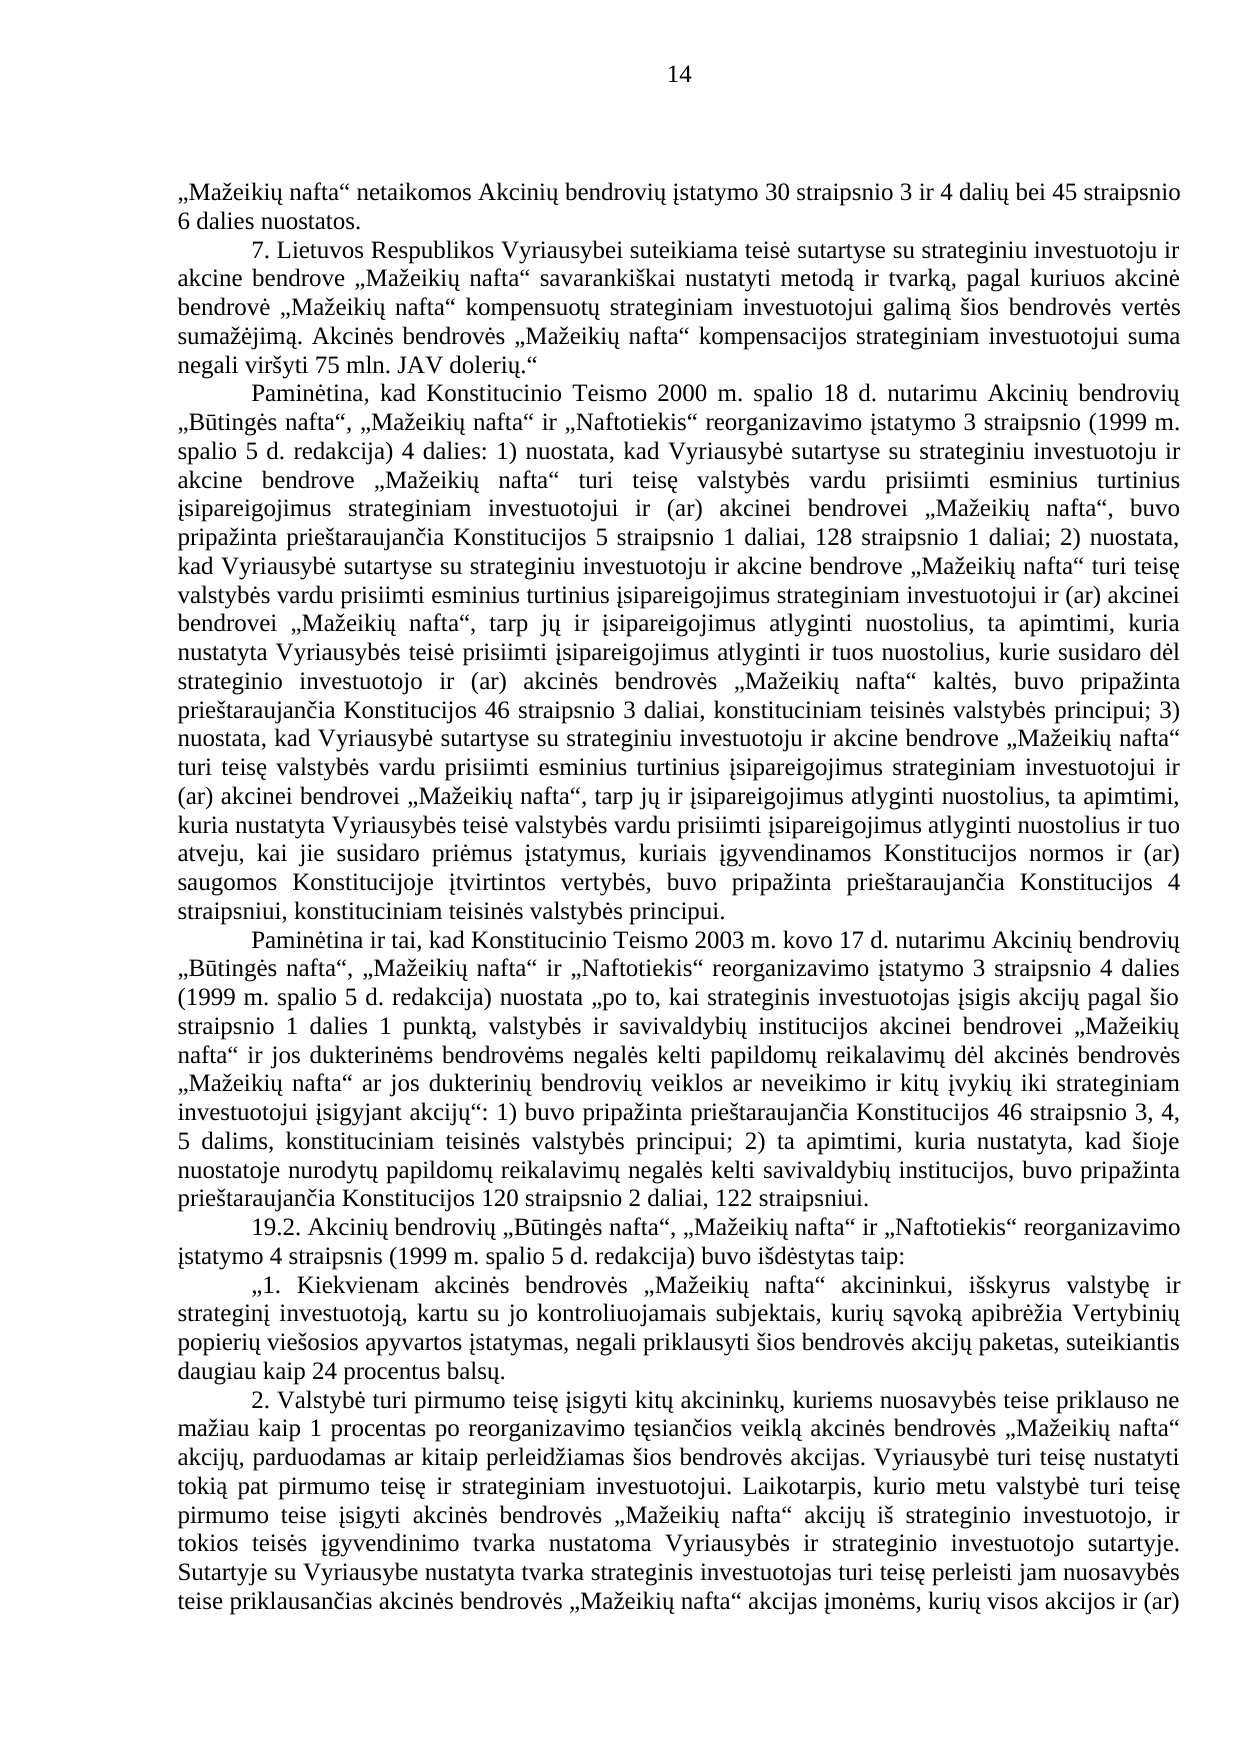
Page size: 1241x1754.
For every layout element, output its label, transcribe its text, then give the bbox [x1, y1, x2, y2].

text Paminėtina ir tai, kad Konstitucinio Teismo 2003 m. kovo 17 d. nutarimu Akcinių bendrovių „Būtingės nafta“, „Mažeikių nafta“ ir „Naftotiekis“ reorganizavimo įstatymo 3 straipsnio 4 dalies (1999 m. spalio 5 d. redakcija) nuostata „po to, kai strateginis investuotojas įsigis akcijų pagal šio straipsnio 1 dalies 1 punktą, valstybės ir savivaldybių institucijos akcinei bendrovei „Mažeikių nafta“ ir jos dukterinėms bendrovėms negalės kelti papildomų reikalavimų dėl akcinės bendrovės „Mažeikių nafta“ ar jos dukterinių bendrovių veiklos ar neveikimo ir kitų įvykių iki strateginiam investuotojui įsigyjant akcijų“: 1) buvo pripažinta prieštaraujančia Konstitucijos 46 straipsnio 3, 4, 5 dalims, konstituciniam teisinės valstybės principui; 2) ta apimtimi, kuria nustatyta, kad šioje nuostatoje nurodytų papildomų reikalavimų negalės kelti savivaldybių institucijos, buvo pripažinta prieštaraujančia Konstitucijos 120 straipsnio 2 daliai, 122 straipsniui. [177, 925, 1181, 1212]
text 7. Lietuvos Respublikos Vyriausybei suteikiama teisė sutartyse su strateginiu investuotoju ir akcine bendrove „Mažeikių nafta“ savarankiškai nustatyti metodą ir tvarką, pagal kuriuos akcinė bendrovė „Mažeikių nafta“ kompensuotų strateginiam investuotojui galimą šios bendrovės vertės sumažėjimą. Akcinės bendrovės „Mažeikių nafta“ kompensacijos strateginiam investuotojui suma negali viršyti 75 mln. JAV dolerių.“ [177, 235, 1181, 378]
text 19.2. Akcinių bendrovių „Būtingės nafta“, „Mažeikių nafta“ ir „Naftotiekis“ reorganizavimo įstatymo 4 straipsnis (1999 m. spalio 5 d. redakcija) buvo išdėstytas taip: [177, 1212, 1181, 1270]
text „1. Kiekvienam akcinės bendrovės „Mažeikių nafta“ akcininkui, išskyrus valstybę ir strateginį investuotoją, kartu su jo kontroliuojamais subjektais, kurių sąvoką apibrėžia Vertybinių popierių viešosios apyvartos įstatymas, negali priklausyti šios bendrovės akcijų paketas, suteikiantis daugiau kaip 24 procentus balsų. [177, 1270, 1181, 1385]
text Paminėtina, kad Konstitucinio Teismo 2000 m. spalio 18 d. nutarimu Akcinių bendrovių „Būtingės nafta“, „Mažeikių nafta“ ir „Naftotiekis“ reorganizavimo įstatymo 3 straipsnio (1999 m. spalio 5 d. redakcija) 4 dalies: 1) nuostata, kad Vyriausybė sutartyse su strateginiu investuotoju ir akcine bendrove „Mažeikių nafta“ turi teisę valstybės vardu prisiimti esminius turtinius įsipareigojimus strateginiam investuotojui ir (ar) akcinei bendrovei „Mažeikių nafta“, buvo pripažinta prieštaraujančia Konstitucijos 5 straipsnio 1 daliai, 128 straipsnio 1 daliai; 2) nuostata, kad Vyriausybė sutartyse su strateginiu investuotoju ir akcine bendrove „Mažeikių nafta“ turi teisę valstybės vardu prisiimti esminius turtinius įsipareigojimus strateginiam investuotojui ir (ar) akcinei bendrovei „Mažeikių nafta“, tarp jų ir įsipareigojimus atlyginti nuostolius, ta apimtimi, kuria nustatyta Vyriausybės teisė prisiimti įsipareigojimus atlyginti ir tuos nuostolius, kurie susidaro dėl strateginio investuotojo ir (ar) akcinės bendrovės „Mažeikių nafta“ kaltės, buvo pripažinta prieštaraujančia Konstitucijos 46 straipsnio 3 daliai, konstituciniam teisinės valstybės principui; 3) nuostata, kad Vyriausybė sutartyse su strateginiu investuotoju ir akcine bendrove „Mažeikių nafta“ turi teisę valstybės vardu prisiimti esminius turtinius įsipareigojimus strateginiam investuotojui ir (ar) akcinei bendrovei „Mažeikių nafta“, tarp jų ir įsipareigojimus atlyginti nuostolius, ta apimtimi, kuria nustatyta Vyriausybės teisė valstybės vardu prisiimti įsipareigojimus atlyginti nuostolius ir tuo atveju, kai jie susidaro priėmus įstatymus, kuriais įgyvendinamos Konstitucijos normos ir (ar) saugomos Konstitucijoje įtvirtintos vertybės, buvo pripažinta prieštaraujančia Konstitucijos 4 straipsniui, konstituciniam teisinės valstybės principui. [177, 378, 1181, 925]
text 2. Valstybė turi pirmumo teisę įsigyti kitų akcininkų, kuriems nuosavybės teise priklauso ne mažiau kaip 1 procentas po reorganizavimo tęsiančios veiklą akcinės bendrovės „Mažeikių nafta“ akcijų, parduodamas ar kitaip perleidžiamas šios bendrovės akcijas. Vyriausybė turi teisę nustatyti tokią pat pirmumo teisę ir strateginiam investuotojui. Laikotarpis, kurio metu valstybė turi teisę pirmumo teise įsigyti akcinės bendrovės „Mažeikių nafta“ akcijų iš strateginio investuotojo, ir tokios teisės įgyvendinimo tvarka nustatoma Vyriausybės ir strateginio investuotojo sutartyje. Sutartyje su Vyriausybe nustatyta tvarka strateginis investuotojas turi teisę perleisti jam nuosavybės teise priklausančias akcinės bendrovės „Mažeikių nafta“ akcijas įmonėms, kurių visos akcijos ir (ar) [177, 1385, 1181, 1615]
text „Mažeikių nafta“ netaikomos Akcinių bendrovių įstatymo 30 straipsnio 3 ir 4 dalių bei 45 straipsnio 6 dalies nuostatos. [177, 177, 1181, 235]
